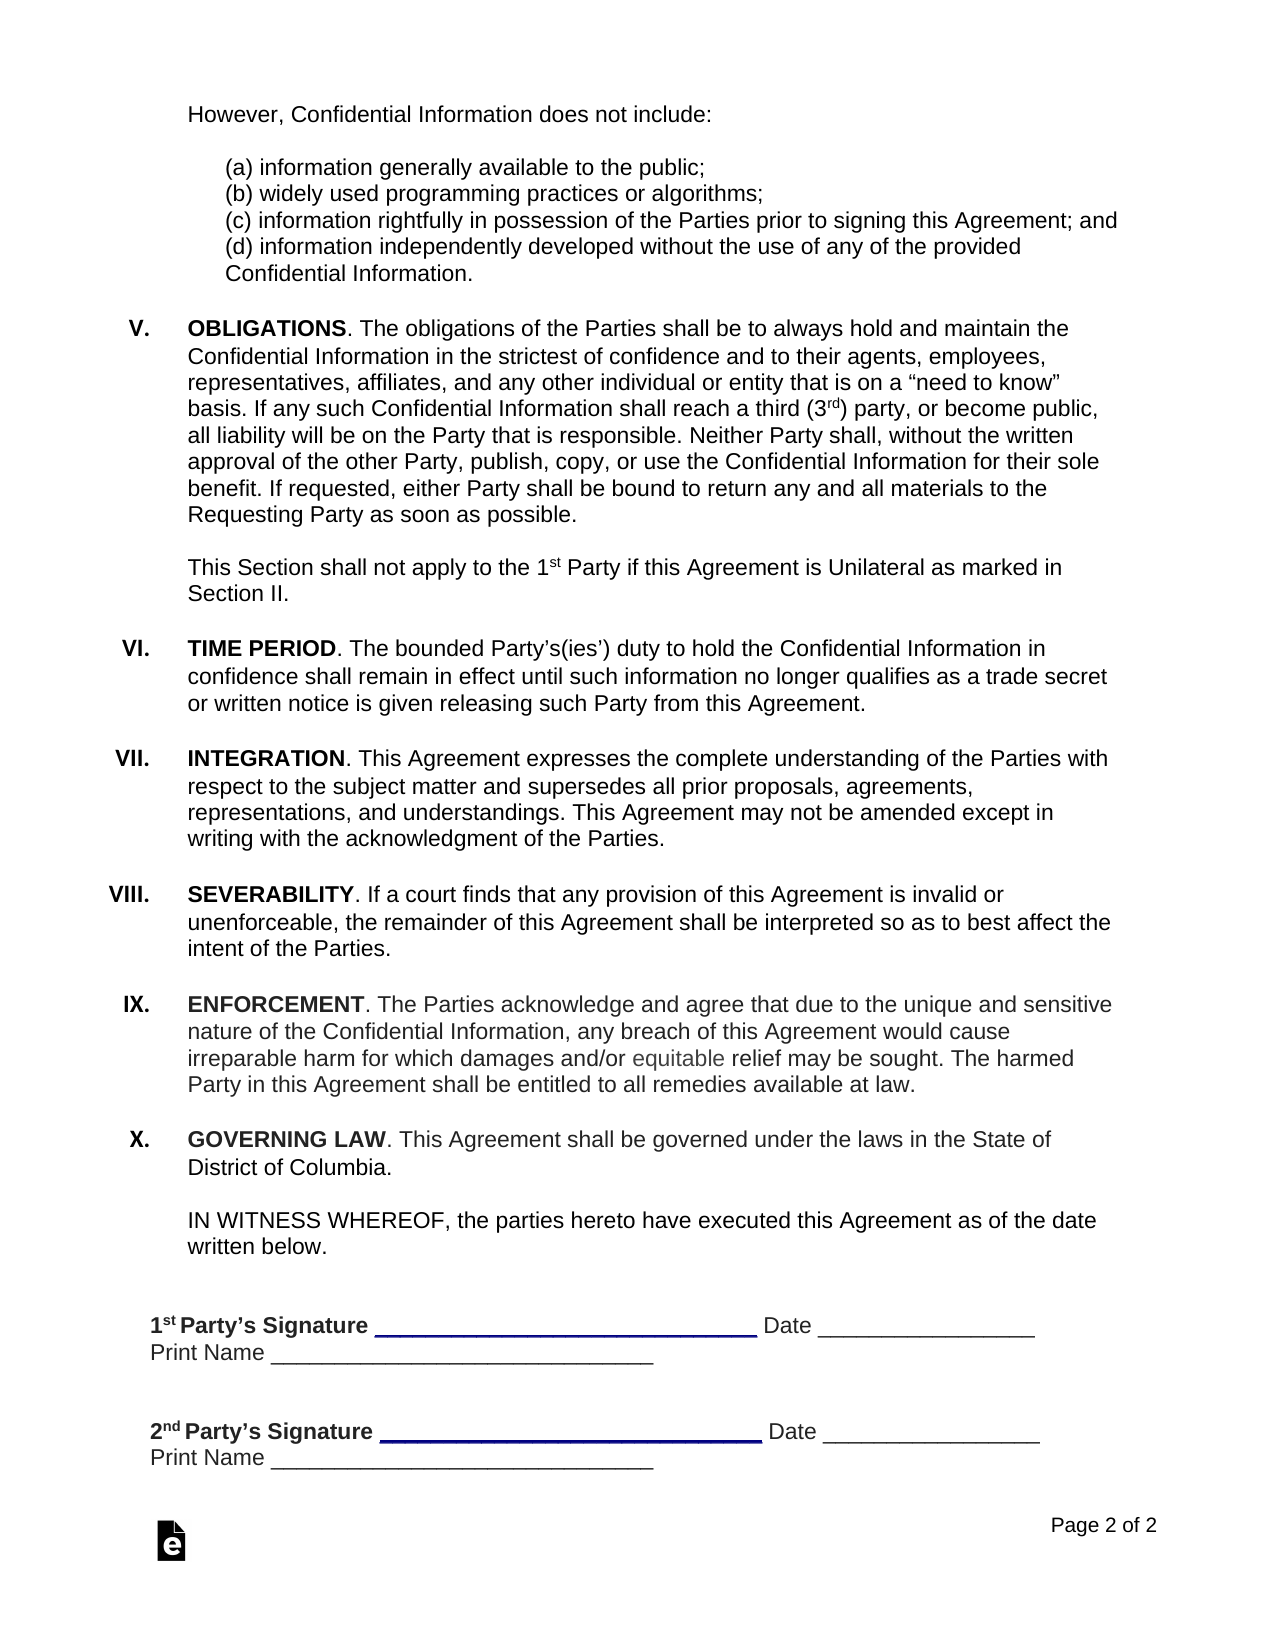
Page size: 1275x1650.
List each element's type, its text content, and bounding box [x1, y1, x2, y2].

text (c) information rightfully in possession of the Parties prior to signing this Agreement; and [225, 207, 1125, 233]
list GOVERNING LAW. This Agreement shall be governed under the laws in the State of District of Columbia. [150, 1124, 1125, 1181]
text Print Name ______________________________ [150, 1339, 1125, 1365]
text 2nd Party’s Signature ______________________________ Date _________________ [150, 1418, 1125, 1444]
list ENFORCEMENT. The Parties acknowledge and agree that due to the unique and sensitive nature of the Confidential Information, any breach of this Agreement would cause irreparable harm for which damages and/or equitable relief may be sought. The harmed Party in this Agreement shall be entitled to all remedies available at law. [150, 988, 1125, 1097]
list IN WITNESS WHEREOF, the parties hereto have executed this Agreement as of the date written below. [187, 1207, 1125, 1259]
text 1st Party’s Signature ______________________________ Date _________________ [150, 1312, 1125, 1339]
text (a) information generally available to the public; [150, 154, 1125, 180]
text However, Confidential Information does not include: [187, 101, 1125, 128]
text (b) widely used programming practices or algorithms; [150, 180, 1125, 207]
list INTEGRATION. This Agreement expresses the complete understanding of the Parties with respect to the subject matter and supersedes all prior proposals, agreements, representations, and understandings. This Agreement may not be amended except in writing with the acknowledgment of the Parties. [150, 742, 1125, 852]
list This Section shall not apply to the 1st Party if this Agreement is Unilateral as marked in Section II. [187, 553, 1125, 606]
text (d) information independently developed without the use of any of the provided Confidential Information. [225, 233, 1125, 286]
list OBLIGATIONS. The obligations of the Parties shall be to always hold and maintain the Confidential Information in the strictest of confidence and to their agents, employees, representatives, affiliates, and any other individual or entity that is on a “need to know” basis. If any such Confidential Information shall reach a third (3rd) party, or become public, all liability will be on the Party that is responsible. Neither Party shall, without the written approval of the other Party, publish, copy, or use the Confidential Information for their sole benefit. If requested, either Party shall be bound to return any and all materials to the Requesting Party as soon as possible. [150, 312, 1125, 527]
list TIME PERIOD. The bounded Party’s(ies’) duty to hold the Confidential Information in confidence shall remain in effect until such information no longer qualifies as a trade secret or written notice is given releasing such Party from this Agreement. [150, 633, 1125, 716]
list SEVERABILITY. If a court finds that any provision of this Agreement is invalid or unenforceable, the remainder of this Agreement shall be interpreted so as to best affect the intent of the Parties. [150, 878, 1125, 961]
text Print Name ______________________________ [150, 1444, 1125, 1470]
